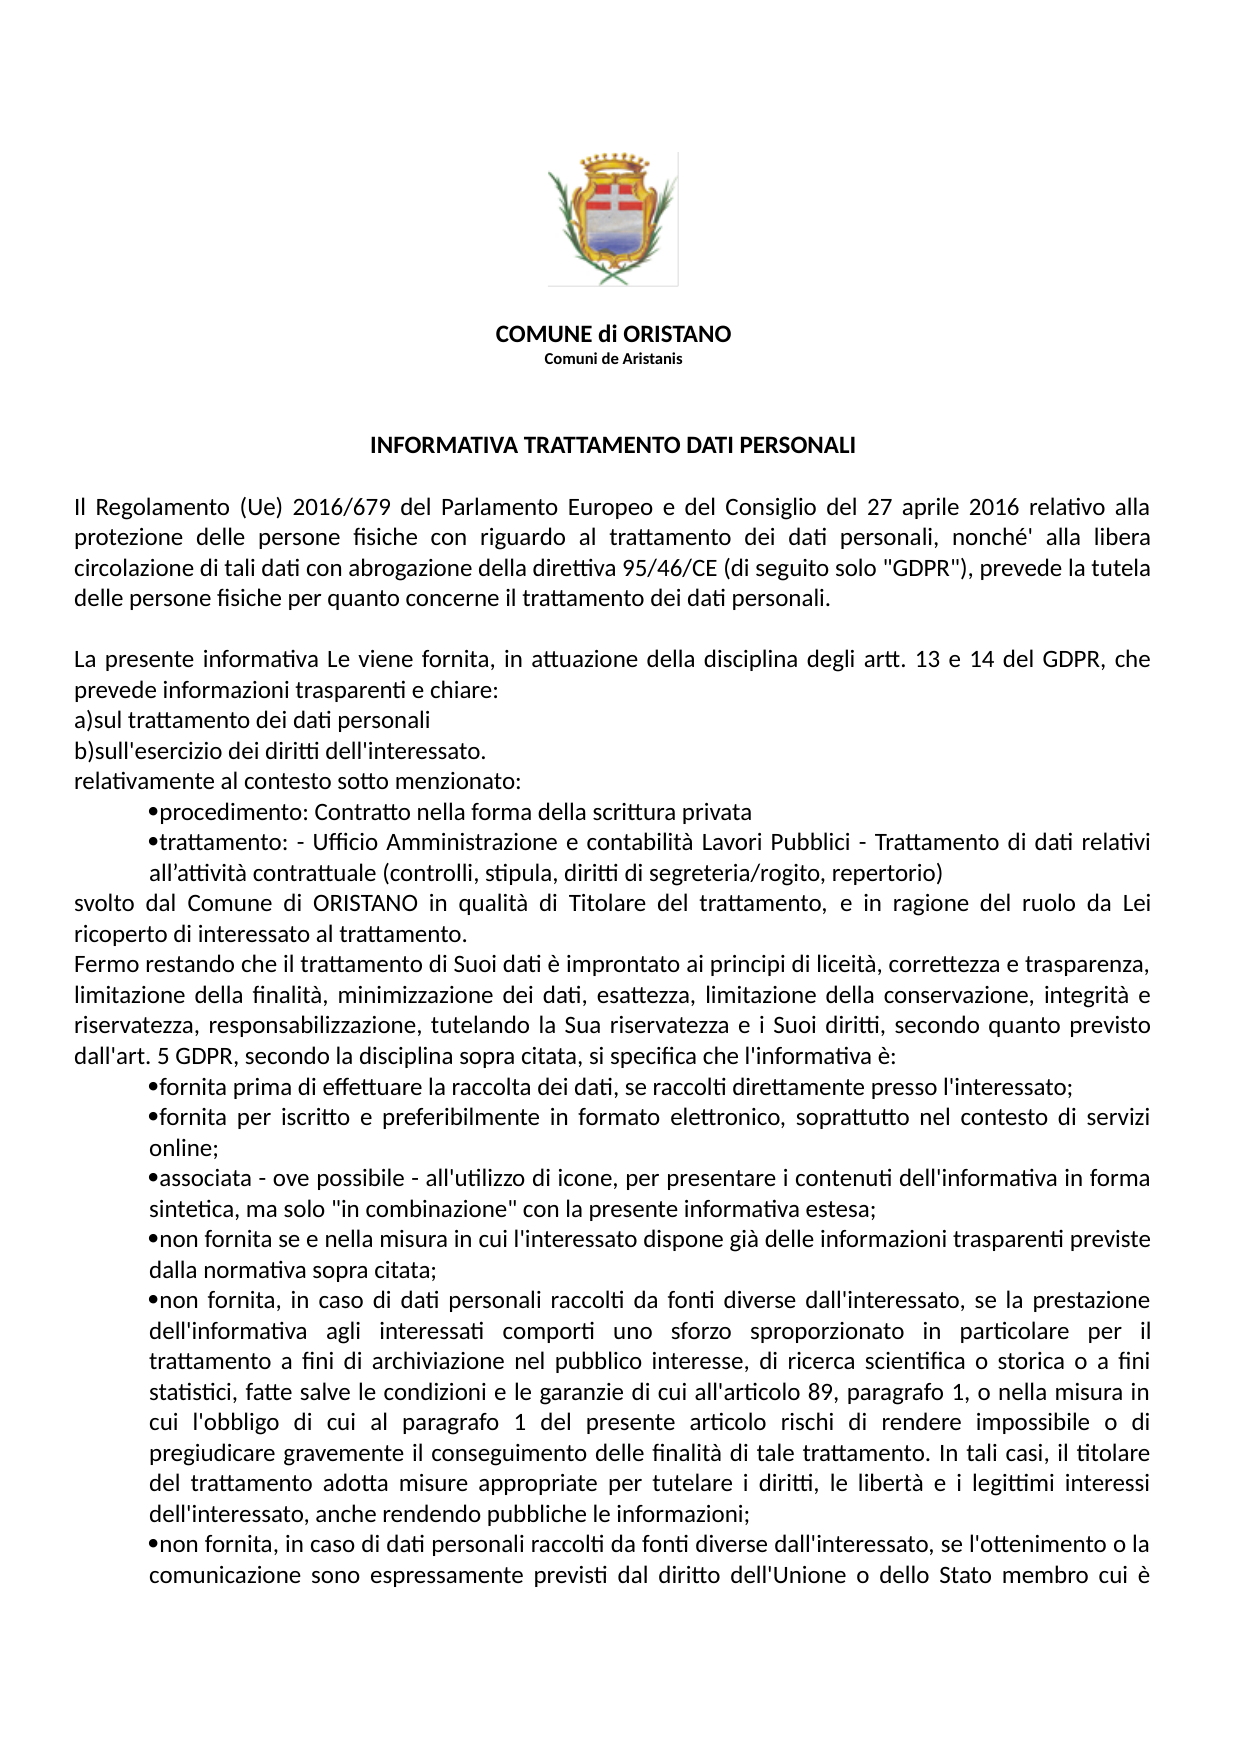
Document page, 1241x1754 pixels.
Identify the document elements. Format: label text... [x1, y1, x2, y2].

list sull'esercizio dei diritti dell'interessato. [74, 735, 1152, 765]
list fornita per iscritto e preferibilmente in formato elettronico, soprattutto nel contesto di servizi online; [149, 1101, 1152, 1162]
list non fornita, in caso di dati personali raccolti da fonti diverse dall'interessato, se la prestazione dell'informativa agli interessati comporti uno sforzo sproporzionato in particolare per il trattamento a fini di archiviazione nel pubblico interesse, di ricerca scientifica o storica o a fini statistici, fatte salve le condizioni e le garanzie di cui all'articolo 89, paragrafo 1, o nella misura in cui l'obbligo di cui al paragrafo 1 del presente articolo rischi di rendere impossibile o di pregiudicare gravemente il conseguimento delle finalità di tale trattamento. In tali casi, il titolare del trattamento adotta misure appropriate per tutelare i diritti, le libertà e i legittimi interessi dell'interessato, anche rendendo pubbliche le informazioni; [149, 1284, 1152, 1528]
list non fornita se e nella misura in cui l'interessato dispone già delle informazioni trasparenti previste dalla normativa sopra citata; [149, 1223, 1152, 1284]
list trattamento: - Ufficio Amministrazione e contabilità Lavori Pubblici - Trattamento di dati relativi all’attività contrattuale (controlli, stipula, diritti di segreteria/rogito, repertorio) [149, 826, 1152, 887]
text Fermo restando che il trattamento di Suoi dati è improntato ai principi di liceità, correttezza e trasparenza, limitazione della finalità, minimizzazione dei dati, esattezza, limitazione della conservazione, integrità e riservatezza, responsabilizzazione, tutelando la Sua riservatezza e i Suoi diritti, secondo quanto previsto dall'art. 5 GDPR, secondo la disciplina sopra citata, si specifica che l'informativa è: [74, 948, 1152, 1071]
list non fornita, in caso di dati personali raccolti da fonti diverse dall'interessato, se l'ottenimento o la comunicazione sono espressamente previsti dal diritto dell'Unione o dello Stato membro cui è [149, 1528, 1152, 1589]
text svolto dal Comune di ORISTANO in qualità di Titolare del trattamento, e in ragione del ruolo da Lei ricoperto di interessato al trattamento. [74, 887, 1152, 948]
list sul trattamento dei dati personali [74, 704, 1152, 735]
picture [547, 152, 680, 288]
text COMUNE di ORISTANO [74, 318, 1153, 348]
list procedimento: Contratto nella forma della scrittura privata [149, 796, 1152, 826]
list fornita prima di effettuare la raccolta dei dati, se raccolti direttamente presso l'interessato; [149, 1071, 1152, 1101]
list associata - ove possibile - all'utilizzo di icone, per presentare i contenuti dell'informativa in forma sintetica, ma solo "in combinazione" con la presente informativa estesa; [149, 1162, 1152, 1223]
text INFORMATIVA TRATTAMENTO DATI PERSONALI [74, 430, 1152, 460]
text relativamente al contesto sotto menzionato: [74, 765, 1152, 796]
text Il Regolamento (Ue) 2016/679 del Parlamento Europeo e del Consiglio del 27 aprile 2016 relativo alla protezione delle persone fisiche con riguardo al trattamento dei dati personali, nonché' alla libera circolazione di tali dati con abrogazione della direttiva 95/46/CE (di seguito solo "GDPR"), prevede la tutela delle persone fisiche per quanto concerne il trattamento dei dati personali. [74, 491, 1152, 613]
text Comuni de Aristanis [74, 348, 1153, 369]
text La presente informativa Le viene fornita, in attuazione della disciplina degli artt. 13 e 14 del GDPR, che prevede informazioni trasparenti e chiare: [74, 643, 1152, 704]
